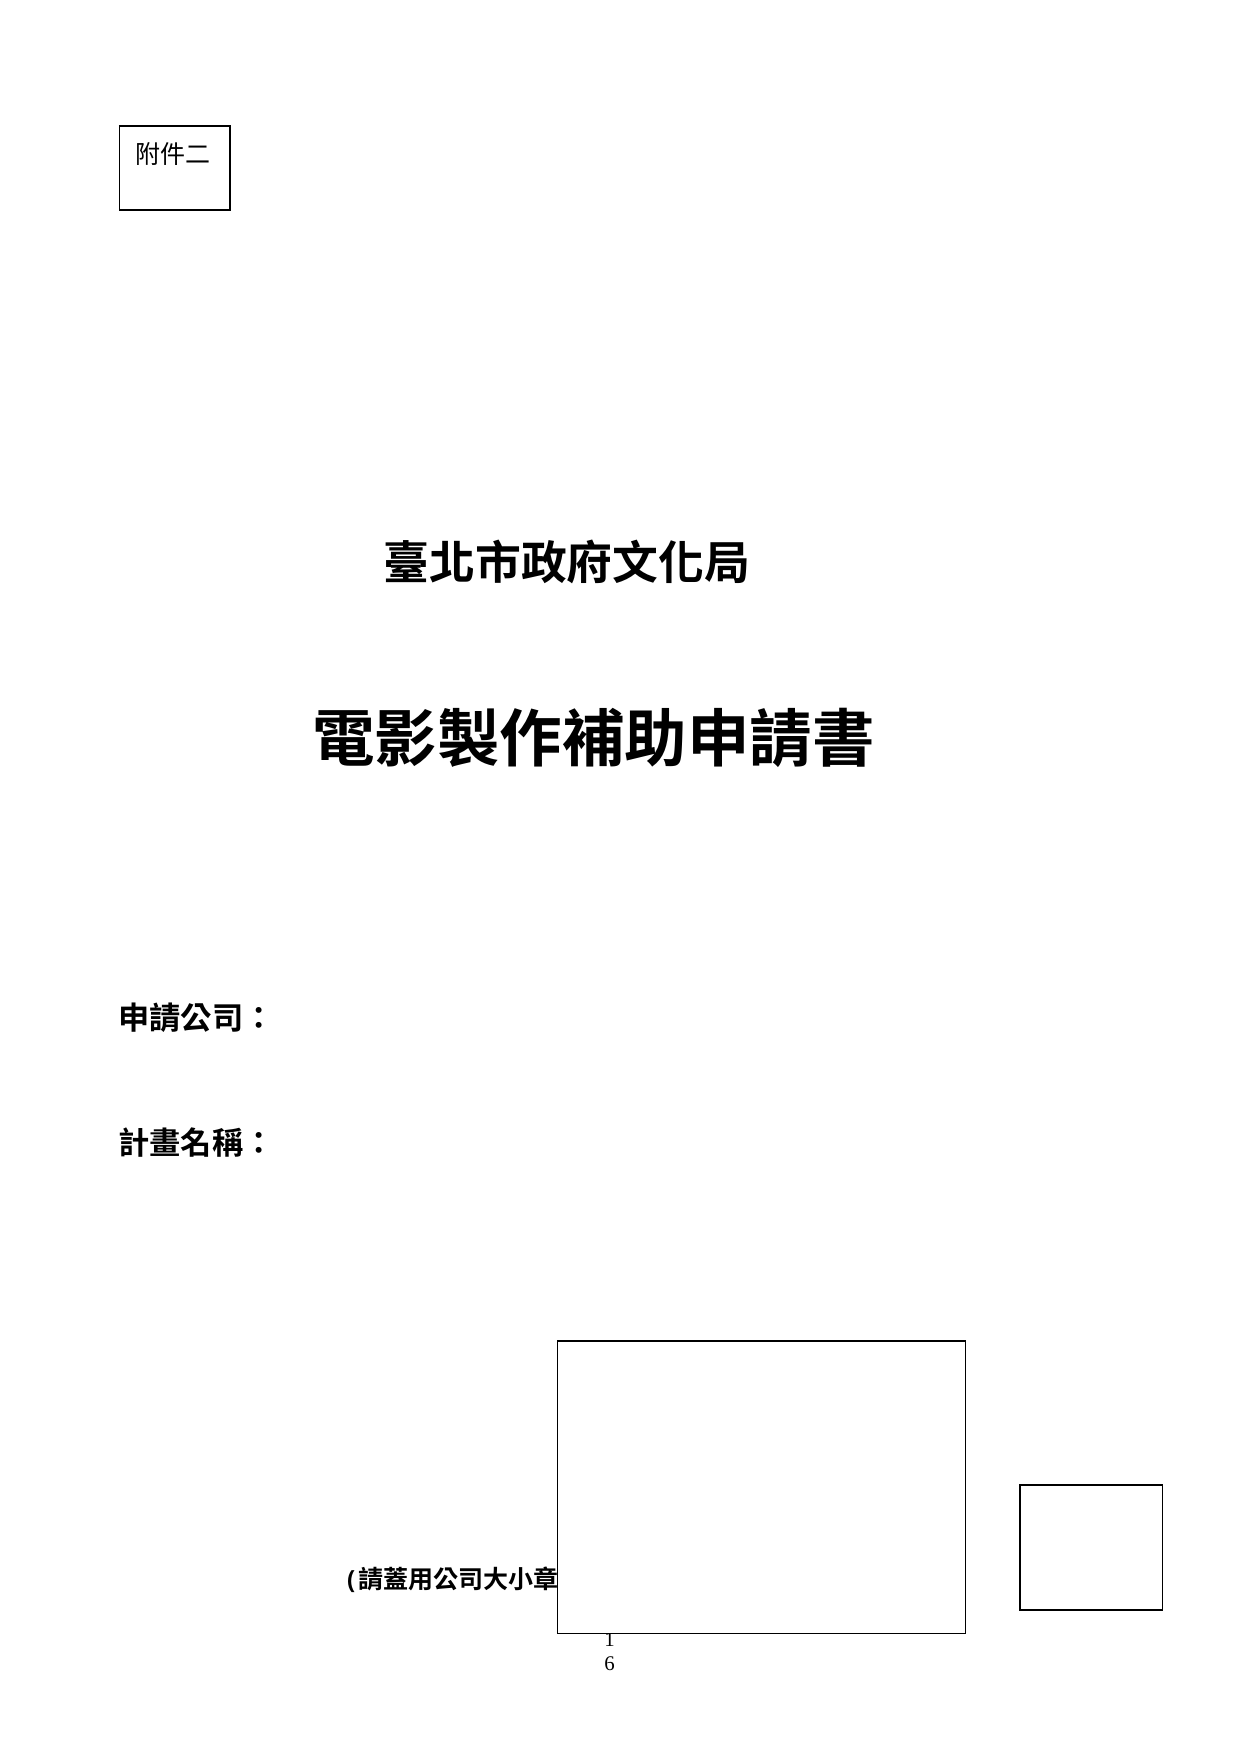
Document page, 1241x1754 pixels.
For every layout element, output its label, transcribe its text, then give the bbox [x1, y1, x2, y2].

text 電影製作補助申請書 [118, 661, 943, 786]
text 附件二 [135, 134, 214, 170]
text (請蓋用公司大小章) [118, 1536, 557, 1599]
text 申請公司： [118, 974, 1092, 1036]
text (請蓋用公司大小章) [966, 1536, 1019, 1599]
text 計畫名稱： [118, 1099, 1092, 1161]
text 臺北市政府文化局 [118, 486, 923, 611]
